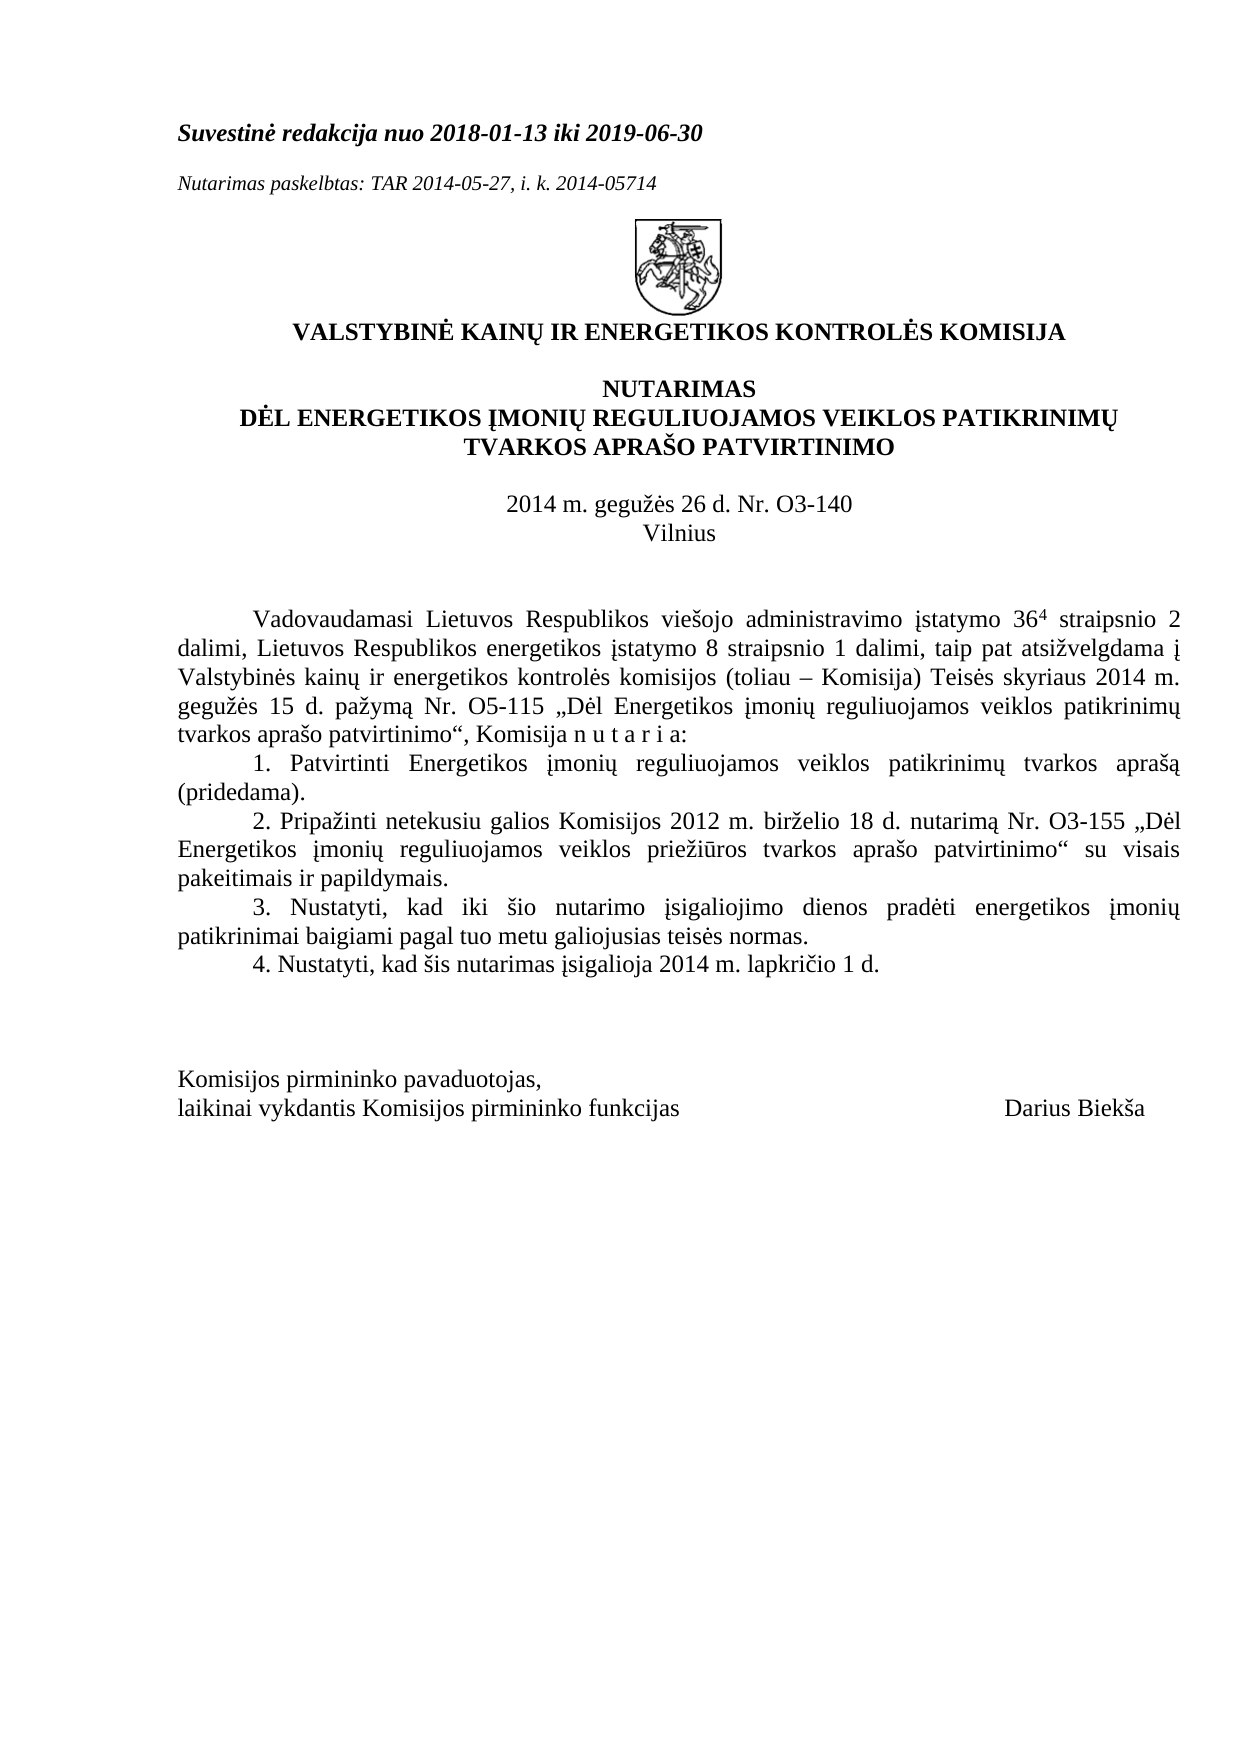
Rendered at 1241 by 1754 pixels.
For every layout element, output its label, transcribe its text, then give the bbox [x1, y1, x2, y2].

text NUTARIMAS [177, 374, 1181, 403]
text 4. Nustatyti, kad šis nutarimas įsigalioja 2014 m. lapkričio 1 d. [177, 949, 1181, 978]
text Suvestinė redakcija nuo 2018-01-13 iki 2019-06-30 [177, 118, 1181, 147]
text 1. Patvirtinti Energetikos įmonių reguliuojamos veiklos patikrinimų tvarkos aprašą (pridedama). [177, 748, 1181, 806]
text 2. Pripažinti netekusiu galios Komisijos 2012 m. birželio 18 d. nutarimą Nr. O3-155 „Dėl Energetikos įmonių reguliuojamos veiklos priežiūros tvarkos aprašo patvirtinimo“ su visais pakeitimais ir papildymais. [177, 806, 1181, 892]
text 3. Nustatyti, kad iki šio nutarimo įsigaliojimo dienos pradėti energetikos įmonių patikrinimai baigiami pagal tuo metu galiojusias teisės normas. [177, 892, 1181, 949]
text Nutarimas paskelbtas: TAR 2014-05-27, i. k. 2014-05714 [177, 171, 1181, 195]
text 2014 m. gegužės 26 d. Nr. O3-140 [177, 489, 1181, 518]
text vALSTYBINĖ KAINŲ IR ENERGETIKOS KONTROLĖS KOMISIJA [177, 317, 1181, 346]
text Vadovaudamasi Lietuvos Respublikos viešojo administravimo įstatymo 364 straipsnio 2 dalimi, Lietuvos Respublikos energetikos įstatymo 8 straipsnio 1 dalimi, taip pat atsižvelgdama į Valstybinės kainų ir energetikos kontrolės komisijos (toliau – Komisija) Teisės skyriaus 2014 m. gegužės 15 d. pažymą Nr. O5-115 „Dėl Energetikos įmonių reguliuojamos veiklos patikrinimų tvarkos aprašo patvirtinimo“, Komisija n u t a r i a: [177, 604, 1181, 748]
text laikinai vykdantis Komisijos pirmininko funkcijas Darius Biekša [177, 1093, 1181, 1122]
text DĖL ENERGETIKOS ĮMONIŲ REGULIUOJAMOS VEIKLOS PATIKRINIMŲ TVARKOS APRAŠO PATVIRTINIMO [177, 403, 1181, 461]
text Komisijos pirmininko pavaduotojas, [177, 1064, 1181, 1093]
text Vilnius [177, 518, 1181, 547]
